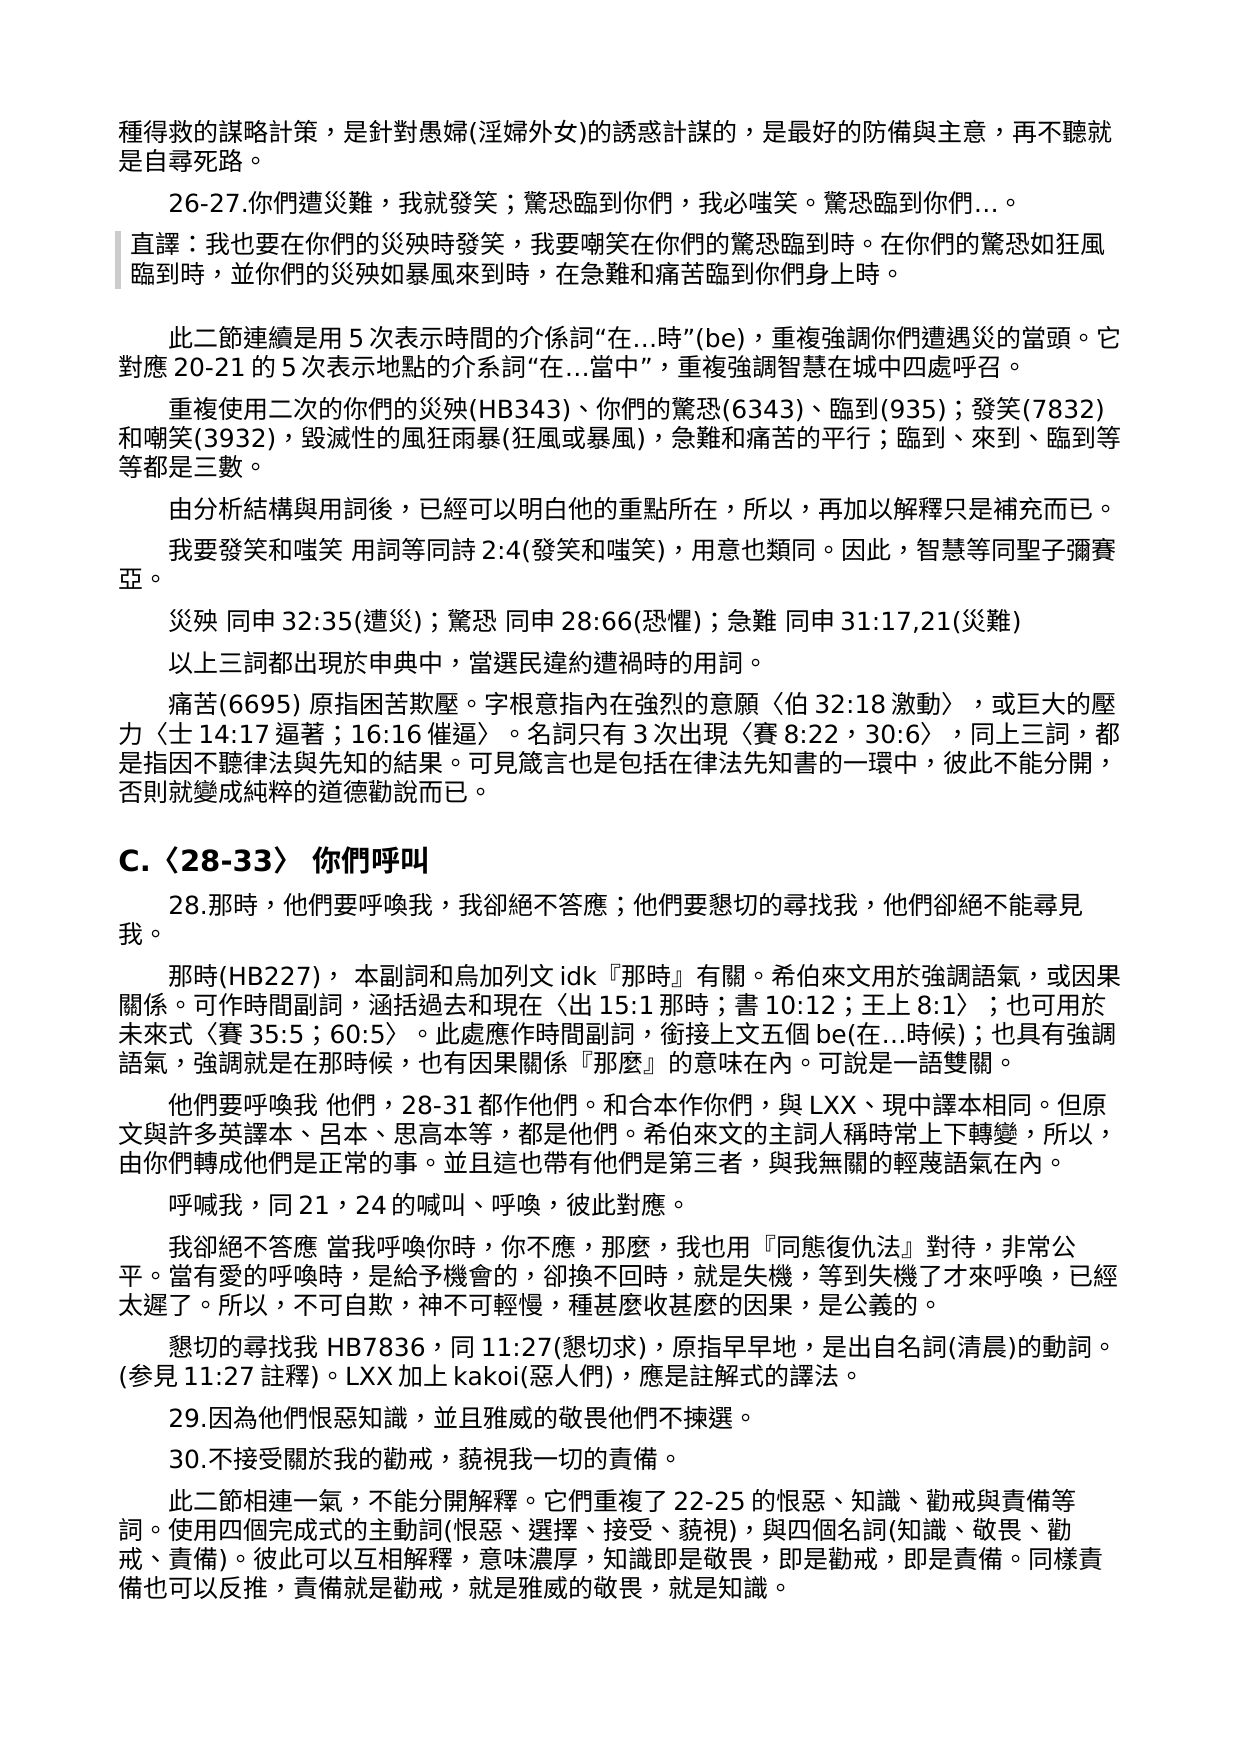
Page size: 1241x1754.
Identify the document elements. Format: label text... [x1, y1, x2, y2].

text 重複使用二次的你們的災殃(HB343)、你們的驚恐(6343)、臨到(935)；發笑(7832)和嘲笑(3932)，毀滅性的風狂雨暴(狂風或暴風)，急難和痛苦的平行；臨到、來到、臨到等等都是三數。 [118, 395, 1122, 482]
text 那時(HB227)， 本副詞和烏加列文idk『那時』有關。希伯來文用於強調語氣，或因果關係。可作時間副詞，涵括過去和現在〈出15:1那時；書10:12；王上8:1〉；也可用於未來式〈賽35:5；60:5〉。此處應作時間副詞，銜接上文五個be(在…時候)；也具有強調語氣，強調就是在那時候，也有因果關係『那麼』的意味在內。可說是一語雙關。 [118, 962, 1122, 1079]
text 26-27.你們遭災難，我就發笑；驚恐臨到你們，我必嗤笑。驚恐臨到你們…。 [118, 189, 1122, 218]
text 此二節相連一氣，不能分開解釋。它們重複了22-25的恨惡、知識、勸戒與責備等詞。使用四個完成式的主動詞(恨惡、選擇、接受、藐視)，與四個名詞(知識、敬畏、勸戒、責備)。彼此可以互相解釋，意味濃厚，知識即是敬畏，即是勸戒，即是責備。同樣責備也可以反推，責備就是勸戒，就是雅威的敬畏，就是知識。 [118, 1487, 1122, 1604]
text 由分析結構與用詞後，已經可以明白他的重點所在，所以，再加以解釋只是補充而已。 [118, 495, 1122, 524]
text 懇切的尋找我 HB7836，同11:27(懇切求)，原指早早地，是出自名詞(清晨)的動詞。(参見11:27註釋)。LXX加上kakoi(惡人們)，應是註解式的譯法。 [118, 1333, 1122, 1391]
text 以上三詞都出現於申典中，當選民違約遭禍時的用詞。 [118, 649, 1122, 678]
subtitle C.〈28-33〉 你們呼叫 [118, 845, 1122, 879]
text 痛苦(6695) 原指困苦欺壓。字根意指內在強烈的意願〈伯32:18激動〉，或巨大的壓力〈士14:17逼著；16:16催逼〉。名詞只有3次出現〈賽8:22，30:6〉，同上三詞，都是指因不聽律法與先知的結果。可見箴言也是包括在律法先知書的一環中，彼此不能分開，否則就變成純粹的道德勸說而已。 [118, 691, 1122, 807]
text 呼喊我，同21，24的喊叫、呼喚，彼此對應。 [118, 1191, 1122, 1220]
text 我卻絕不答應 當我呼喚你時，你不應，那麼，我也用『同態復仇法』對待，非常公平。當有愛的呼喚時，是給予機會的，卻換不回時，就是失機，等到失機了才來呼喚，已經太遲了。所以，不可自欺，神不可輕慢，種甚麼收甚麼的因果，是公義的。 [118, 1233, 1122, 1320]
text 他們要呼喚我 他們，28-31都作他們。和合本作你們，與LXX、現中譯本相同。但原文與許多英譯本、呂本、思高本等，都是他們。希伯來文的主詞人稱時常上下轉變，所以，由你們轉成他們是正常的事。並且這也帶有他們是第三者，與我無關的輕蔑語氣在內。 [118, 1091, 1122, 1179]
text 我要發笑和嗤笑 用詞等同詩2:4(發笑和嗤笑)，用意也類同。因此，智慧等同聖子彌賽亞。 [118, 536, 1122, 595]
text 種得救的謀略計策，是針對愚婦(淫婦外女)的誘惑計謀的，是最好的防備與主意，再不聽就是自尋死路。 [118, 118, 1122, 176]
text 28.那時，他們要呼喚我，我卻絕不答應；他們要懇切的尋找我，他們卻絕不能尋見我。 [118, 891, 1122, 949]
text 30.不接受關於我的勸戒，藐視我一切的責備。 [118, 1445, 1122, 1474]
text 災殃 同申32:35(遭災)；驚恐 同申28:66(恐懼)；急難 同申31:17,21(災難) [118, 607, 1122, 636]
text 此二節連續是用5次表示時間的介係詞“在…時”(be)，重複強調你們遭遇災的當頭。它對應20-21的5次表示地點的介系詞“在…當中”，重複強調智慧在城中四處呼召。 [118, 324, 1122, 382]
text 29.因為他們恨惡知識，並且雅威的敬畏他們不揀選。 [118, 1404, 1122, 1433]
table_header 直譯：我也要在你們的災殃時發笑，我要嘲笑在你們的驚恐臨到時。在你們的驚恐如狂風臨到時，並你們的災殃如暴風來到時，在急難和痛苦臨到你們身上時。 [121, 231, 1122, 289]
